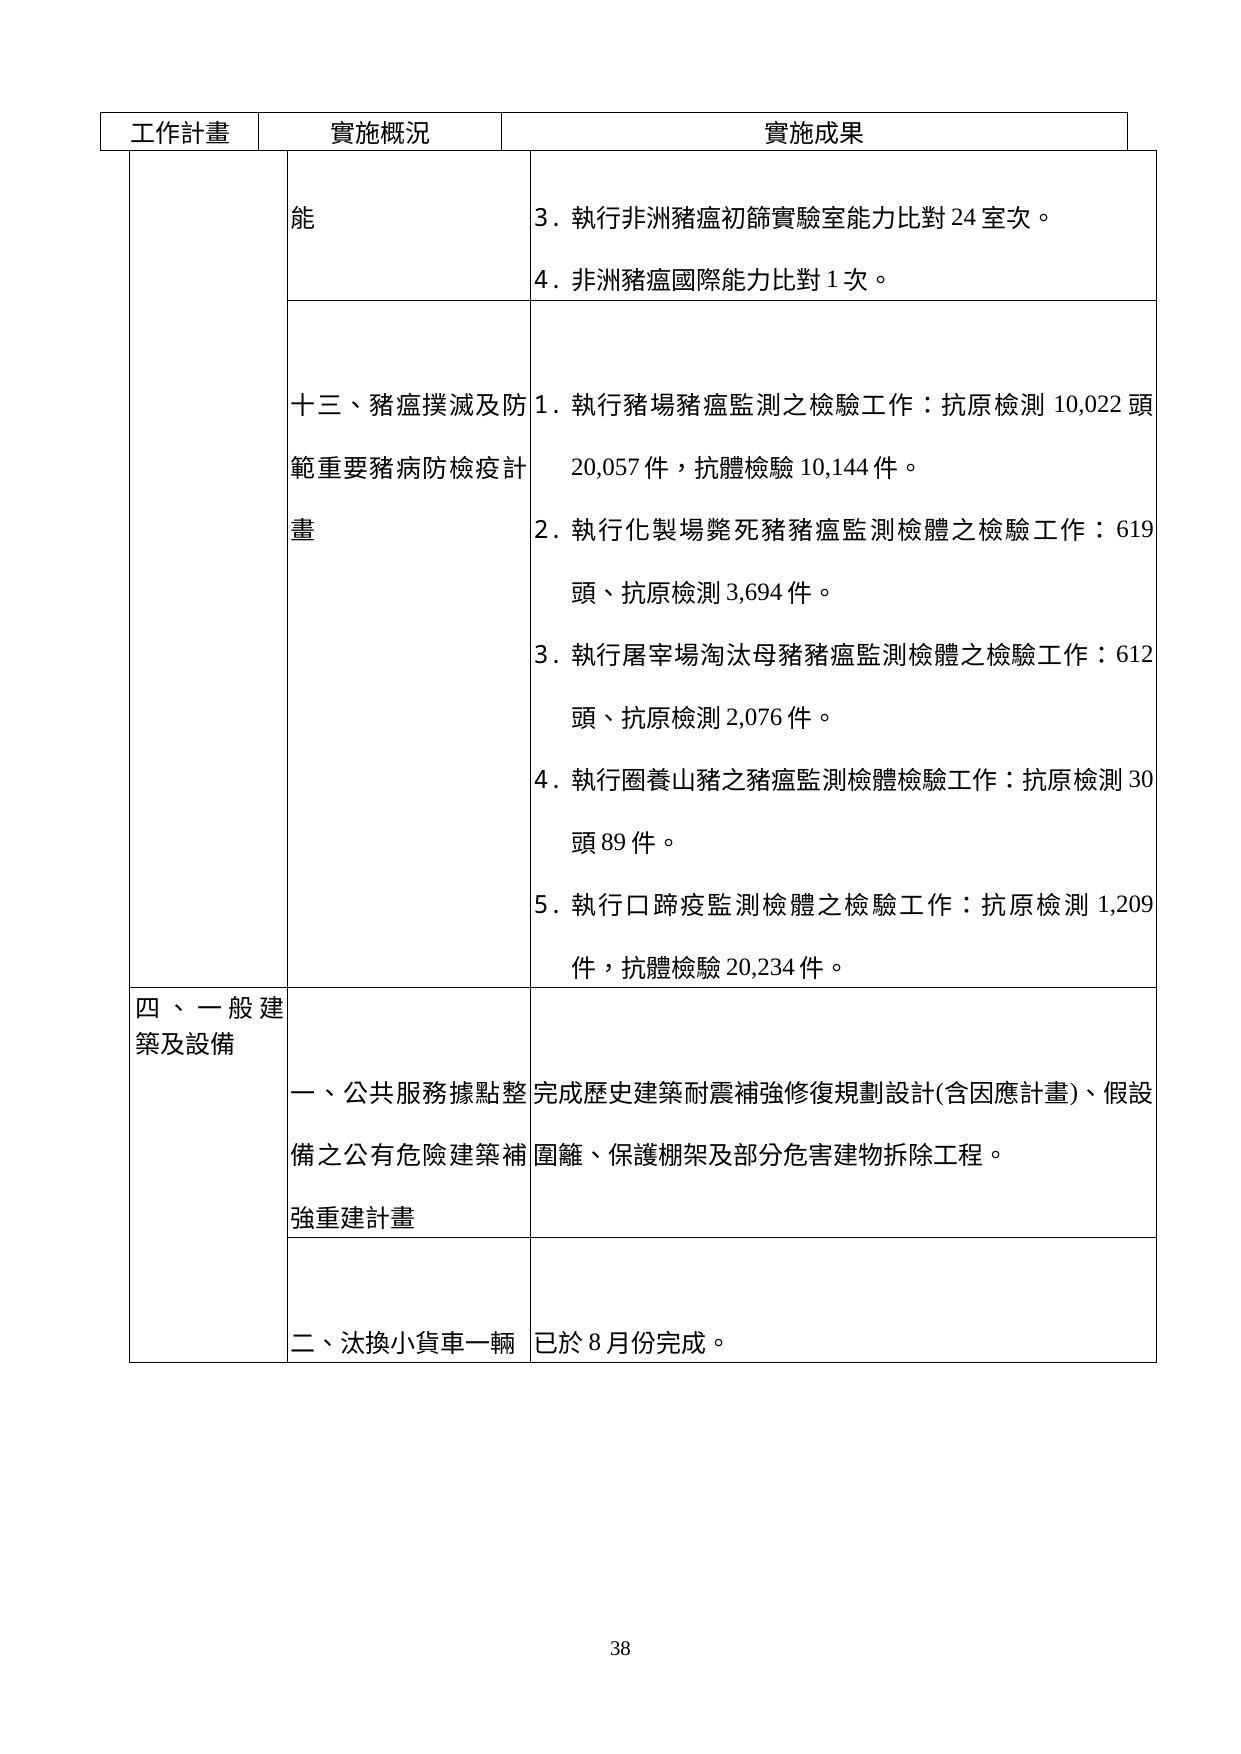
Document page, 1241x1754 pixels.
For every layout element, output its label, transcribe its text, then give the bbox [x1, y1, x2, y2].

table_cell [1157, 300, 1174, 987]
table_cell [101, 1112, 129, 1237]
table_cell [130, 151, 287, 300]
table_cell [66, 987, 101, 1112]
table_cell [66, 150, 101, 300]
table_cell [130, 1237, 287, 1362]
table_cell 一、公共服務據點整備之公有危險建築補強重建計畫 [288, 988, 530, 1237]
table_cell [101, 300, 129, 987]
table_cell [1157, 1112, 1174, 1237]
table_cell [66, 300, 101, 987]
table_cell 執行豬場豬瘟監測之檢驗工作：抗原檢測10,022頭20,057件，抗體檢驗10,144件。 執行化製場斃死豬豬瘟監測檢體之檢驗工作：619頭、抗原檢測3,694件。 執行屠宰場淘汰母豬豬瘟監測檢體之檢驗工作：612頭、抗原檢測2,076件。 執行圈養山豬之豬瘟監測檢體檢驗工作：抗原檢測30頭89件。 執行口蹄疫監測檢體之檢驗工作：抗原檢測1,209件，抗體檢驗20,234件。 [531, 301, 1156, 987]
table_cell [1157, 150, 1174, 300]
table_cell 四、一般建築及設備 [130, 988, 287, 1112]
table_header [1128, 112, 1156, 149]
table_cell [1157, 1237, 1174, 1362]
table_cell [1157, 987, 1174, 1112]
table_header 實施成果 [502, 113, 1127, 149]
table_cell [101, 1237, 129, 1362]
table_cell 能 [288, 151, 530, 300]
table_cell [130, 1112, 287, 1237]
table_header [1156, 112, 1174, 149]
table_cell [101, 987, 129, 1112]
table_cell 完成歷史建築耐震補強修復規劃設計(含因應計畫)、假設圍籬、保護棚架及部分危害建物拆除工程。 [531, 988, 1156, 1237]
table_cell 十三、豬瘟撲滅及防範重要豬病防檢疫計畫 [288, 301, 530, 987]
table_cell 已於8月份完成。 [531, 1238, 1156, 1362]
table_header 實施概況 [259, 113, 501, 149]
table_cell [66, 1237, 101, 1362]
table_cell 二、汰換小貨車一輛 [288, 1238, 530, 1362]
table_cell [130, 300, 287, 987]
table_cell [101, 151, 129, 300]
table_cell [66, 1112, 101, 1237]
table_header 工作計畫 [101, 113, 258, 149]
table_header [66, 112, 100, 149]
table_cell 執行非洲豬瘟檢驗工作4,071件。 辦理教育訓練1場次。 執行非洲豬瘟初篩實驗室能力比對24室次。 非洲豬瘟國際能力比對1次。 [531, 151, 1156, 300]
